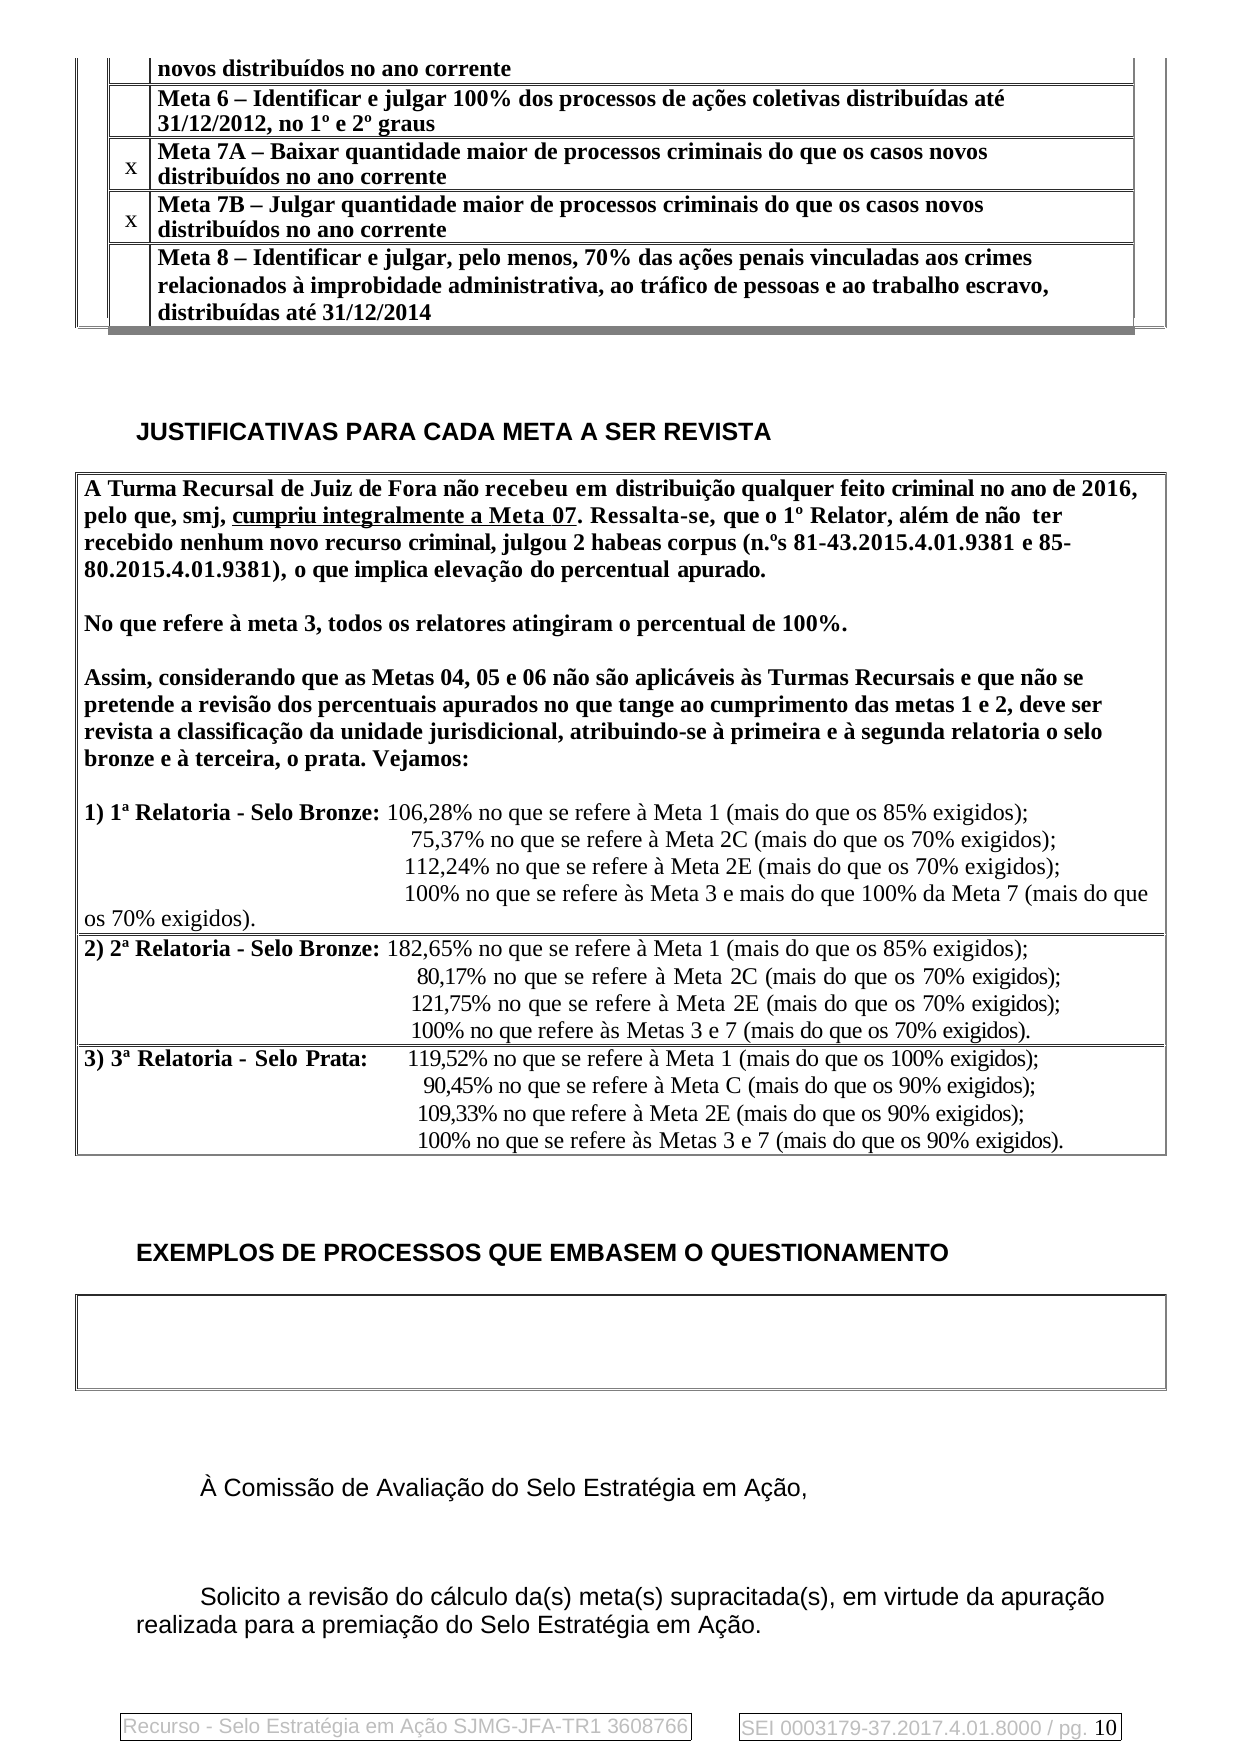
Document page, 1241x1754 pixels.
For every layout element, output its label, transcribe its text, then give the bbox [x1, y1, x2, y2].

table_cell x [110, 139, 149, 189]
table_header [78, 58, 108, 326]
text JUSTIFICATIVAS PARA CADA META A SER REVISTA [136, 417, 1188, 446]
text À Comissão de Avaliação do Selo Estratégia em Ação, [200, 1473, 1188, 1501]
table_cell Meta 8 – Identificar e julgar, pelo menos, 70% das ações penais vinculadas aos crimes relacionados à improbidade administrativa, ao tráfico de pessoas e ao trabalho escravo, distribuídas até 31/12/2014 [151, 245, 1133, 326]
text Solicito a revisão do cálculo da(s) meta(s) supracitada(s), em virtude da apuração realizada para a premiação do Selo Estratégia em Ação. [136, 1582, 1108, 1639]
table_cell [110, 245, 149, 326]
table_cell 2) 2ª Relatoria - Selo Bronze: 182,65% no que se refere à Meta 1 (mais do que os 85% exigidos); 80,17% no que se refere à Meta 2C (mais do que os 70% exigidos); 121,75% no que se refere à Meta 2E (mais do que os 70% exigidos); 100% no que refere às Metas 3 e 7 (mais do que os 70% exigidos). [78, 933, 1165, 1044]
table_header [1134, 58, 1165, 326]
table_header A Turma Recursal de Juiz de Fora não recebeu em distribuição qualquer feito criminal no ano de 2016, pelo que, smj, cumpriu integralmente a Meta 07. Ressalta-se, que o 1º Relator, além de não ter recebido nenhum novo recurso criminal, julgou 2 habeas corpus (n.ºs 81-43.2015.4.01.9381 e 85- 80.2015.4.01.9381), o que implica elevação do percentual apurado. No que refere à meta 3, todos os relatores atingiram o percentual de 100%. Assim, considerando que as Metas 04, 05 e 06 não são aplicáveis às Turmas Recursais e que não se pretende a revisão dos percentuais apurados no que tange ao cumprimento das metas 1 e 2, deve ser revista a classificação da unidade jurisdicional, atribuindo-se à primeira e à segunda relatoria o selo bronze e à terceira, o prata. Vejamos: 1) 1ª Relatoria - Selo Bronze: 106,28% no que se refere à Meta 1 (mais do que os 85% exigidos); 75,37% no que se refere à Meta 2C (mais do que os 70% exigidos); 112,24% no que se refere à Meta 2E (mais do que os 70% exigidos); 100% no que se refere às Meta 3 e mais do que 100% da Meta 7 (mais do que os 70% exigidos). [78, 475, 1165, 933]
table_cell Meta 7B – Julgar quantidade maior de processos criminais do que os casos novos distribuídos no ano corrente [151, 192, 1133, 242]
table_cell [110, 86, 149, 136]
table_header [78, 1296, 1165, 1388]
table_header novos distribuídos no ano corrente [151, 58, 1133, 83]
table_cell 3) 3ª Relatoria - Selo Prata: 119,52% no que se refere à Meta 1 (mais do que os 100% exigidos); 90,45% no que se refere à Meta C (mais do que os 90% exigidos); 109,33% no que refere à Meta 2E (mais do que os 90% exigidos); 100% no que se refere às Metas 3 e 7 (mais do que os 90% exigidos). [78, 1044, 1165, 1154]
table_cell Meta 7A – Baixar quantidade maior de processos criminais do que os casos novos distribuídos no ano corrente [151, 139, 1133, 189]
text EXEMPLOS DE PROCESSOS QUE EMBASEM O QUESTIONAMENTO [136, 1238, 1188, 1267]
table_cell x [110, 192, 149, 242]
table_cell Meta 6 – Identificar e julgar 100% dos processos de ações coletivas distribuídas até 31/12/2012, no 1º e 2º graus [151, 86, 1133, 136]
table_header [110, 58, 149, 83]
